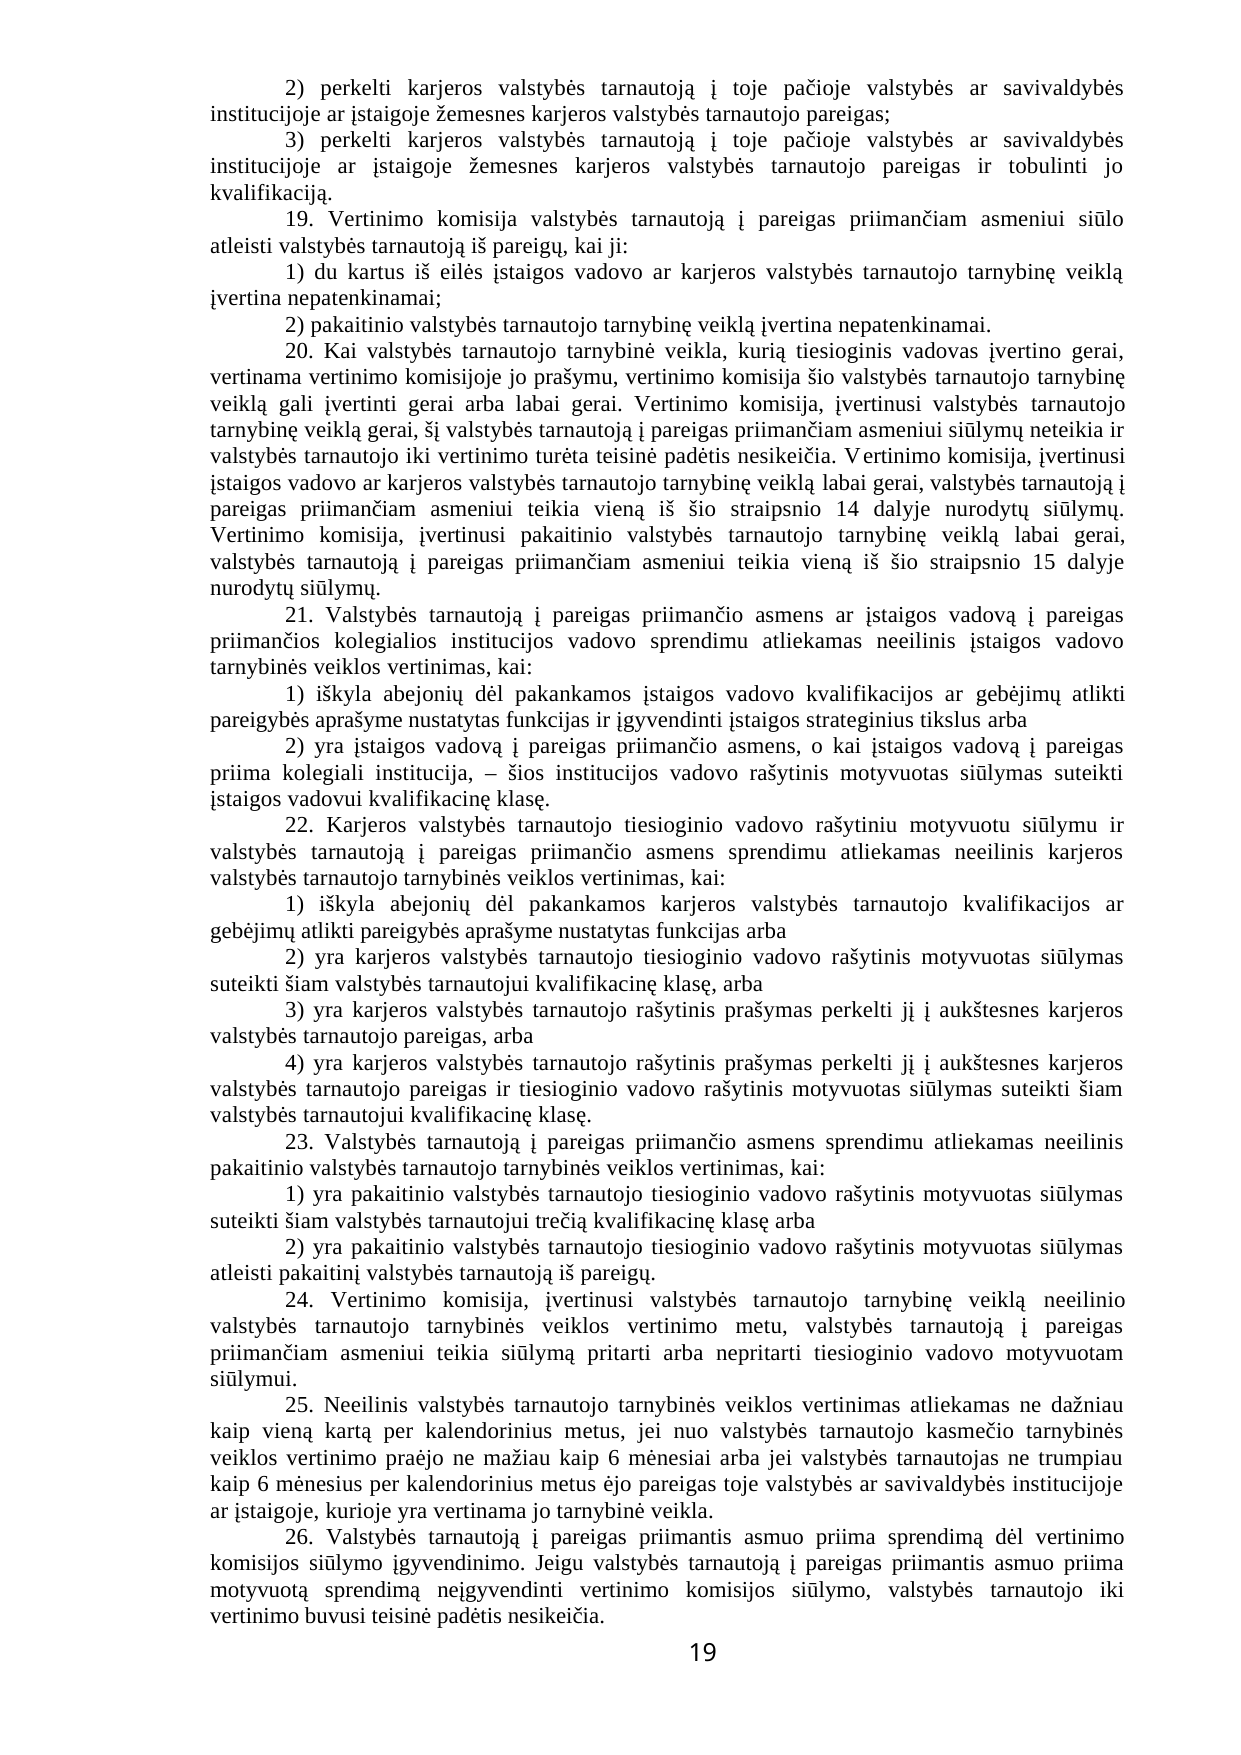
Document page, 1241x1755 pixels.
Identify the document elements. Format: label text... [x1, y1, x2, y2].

text 20. Kai valstybės tarnautojo tarnybinė veikla, kurią tiesioginis vadovas įvertino gerai, vertinama vertinimo komisijoje jo prašymu, vertinimo komisija šio valstybės tarnautojo tarnybinę veiklą gali įvertinti gerai arba labai gerai. Vertinimo komisija, įvertinusi valstybės tarnautojo tarnybinę veiklą gerai, šį valstybės tarnautoją į pareigas priimančiam asmeniui siūlymų neteikia ir valstybės tarnautojo iki vertinimo turėta teisinė padėtis nesikeičia. Vertinimo komisija, įvertinusi įstaigos vadovo ar karjeros valstybės tarnautojo tarnybinę veiklą labai gerai, valstybės tarnautoją į pareigas priimančiam asmeniui teikia vieną iš šio straipsnio 14 dalyje nurodytų siūlymų. Vertinimo komisija, įvertinusi pakaitinio valstybės tarnautojo tarnybinę veiklą labai gerai, valstybės tarnautoją į pareigas priimančiam asmeniui teikia vieną iš šio straipsnio 15 dalyje nurodytų siūlymų. [210, 337, 1126, 601]
text 19. Vertinimo komisija valstybės tarnautoją į pareigas priimančiam asmeniui siūlo atleisti valstybės tarnautoją iš pareigų, kai ji: [210, 205, 1126, 258]
text 1) iškyla abejonių dėl pakankamos įstaigos vadovo kvalifikacijos ar gebėjimų atlikti pareigybės aprašyme nustatytas funkcijas ir įgyvendinti įstaigos strateginius tikslus arba [210, 680, 1126, 732]
text 2) yra pakaitinio valstybės tarnautojo tiesioginio vadovo rašytinis motyvuotas siūlymas atleisti pakaitinį valstybės tarnautoją iš pareigų. [210, 1233, 1126, 1286]
text 1) du kartus iš eilės įstaigos vadovo ar karjeros valstybės tarnautojo tarnybinę veiklą įvertina nepatenkinamai; [210, 258, 1126, 311]
text 26. Valstybės tarnautoją į pareigas priimantis asmuo priima sprendimą dėl vertinimo komisijos siūlymo įgyvendinimo. Jeigu valstybės tarnautoją į pareigas priimantis asmuo priima motyvuotą sprendimą neįgyvendinti vertinimo komisijos siūlymo, valstybės tarnautojo iki vertinimo buvusi teisinė padėtis nesikeičia. [210, 1523, 1126, 1628]
text 3) yra karjeros valstybės tarnautojo rašytinis prašymas perkelti jį į aukštesnes karjeros valstybės tarnautojo pareigas, arba [210, 996, 1126, 1049]
text 2) yra įstaigos vadovą į pareigas priimančio asmens, o kai įstaigos vadovą į pareigas priima kolegiali institucija, – šios institucijos vadovo rašytinis motyvuotas siūlymas suteikti įstaigos vadovui kvalifikacinę klasę. [210, 732, 1126, 811]
text 4) yra karjeros valstybės tarnautojo rašytinis prašymas perkelti jį į aukštesnes karjeros valstybės tarnautojo pareigas ir tiesioginio vadovo rašytinis motyvuotas siūlymas suteikti šiam valstybės tarnautojui kvalifikacinę klasę. [210, 1049, 1126, 1128]
text 23. Valstybės tarnautoją į pareigas priimančio asmens sprendimu atliekamas neeilinis pakaitinio valstybės tarnautojo tarnybinės veiklos vertinimas, kai: [210, 1128, 1126, 1180]
text 21. Valstybės tarnautoją į pareigas priimančio asmens ar įstaigos vadovą į pareigas priimančios kolegialios institucijos vadovo sprendimu atliekamas neeilinis įstaigos vadovo tarnybinės veiklos vertinimas, kai: [210, 601, 1126, 680]
text 2) yra karjeros valstybės tarnautojo tiesioginio vadovo rašytinis motyvuotas siūlymas suteikti šiam valstybės tarnautojui kvalifikacinę klasę, arba [210, 943, 1126, 996]
text 2) perkelti karjeros valstybės tarnautoją į toje pačioje valstybės ar savivaldybės institucijoje ar įstaigoje žemesnes karjeros valstybės tarnautojo pareigas; [210, 73, 1126, 126]
text 3) perkelti karjeros valstybės tarnautoją į toje pačioje valstybės ar savivaldybės institucijoje ar įstaigoje žemesnes karjeros valstybės tarnautojo pareigas ir tobulinti jo kvalifikaciją. [210, 126, 1126, 205]
text 25. Neeilinis valstybės tarnautojo tarnybinės veiklos vertinimas atliekamas ne dažniau kaip vieną kartą per kalendorinius metus, jei nuo valstybės tarnautojo kasmečio tarnybinės veiklos vertinimo praėjo ne mažiau kaip 6 mėnesiai arba jei valstybės tarnautojas ne trumpiau kaip 6 mėnesius per kalendorinius metus ėjo pareigas toje valstybės ar savivaldybės institucijoje ar įstaigoje, kurioje yra vertinama jo tarnybinė veikla. [210, 1391, 1126, 1523]
text 2) pakaitinio valstybės tarnautojo tarnybinę veiklą įvertina nepatenkinamai. [210, 311, 1126, 337]
text 24. Vertinimo komisija, įvertinusi valstybės tarnautojo tarnybinę veiklą neeilinio valstybės tarnautojo tarnybinės veiklos vertinimo metu, valstybės tarnautoją į pareigas priimančiam asmeniui teikia siūlymą pritarti arba nepritarti tiesioginio vadovo motyvuotam siūlymui. [210, 1286, 1126, 1391]
text 1) yra pakaitinio valstybės tarnautojo tiesioginio vadovo rašytinis motyvuotas siūlymas suteikti šiam valstybės tarnautojui trečią kvalifikacinę klasę arba [210, 1180, 1126, 1233]
text 22. Karjeros valstybės tarnautojo tiesioginio vadovo rašytiniu motyvuotu siūlymu ir valstybės tarnautoją į pareigas priimančio asmens sprendimu atliekamas neeilinis karjeros valstybės tarnautojo tarnybinės veiklos vertinimas, kai: [210, 811, 1126, 891]
text 1) iškyla abejonių dėl pakankamos karjeros valstybės tarnautojo kvalifikacijos ar gebėjimų atlikti pareigybės aprašyme nustatytas funkcijas arba [210, 891, 1126, 943]
